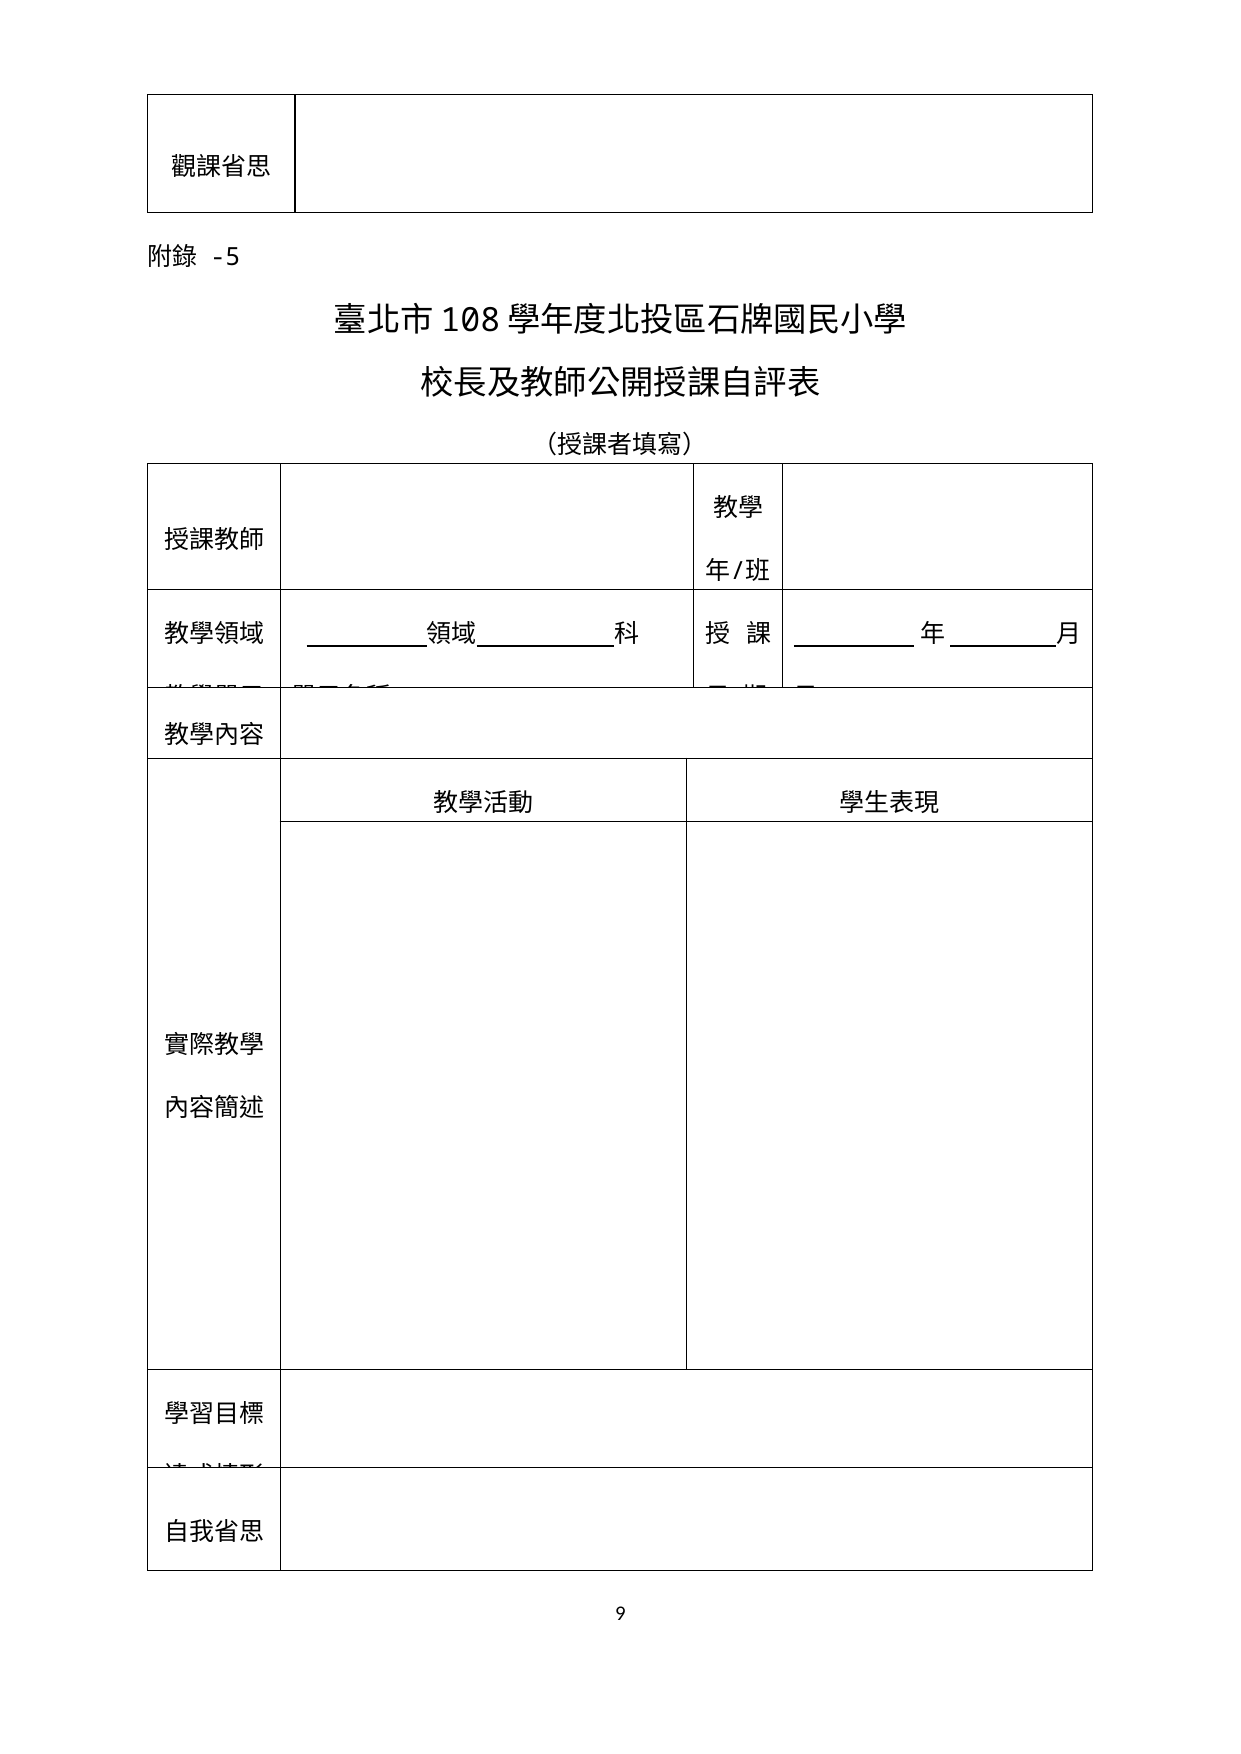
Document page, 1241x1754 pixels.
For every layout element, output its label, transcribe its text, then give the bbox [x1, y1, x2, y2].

table_cell 領域 科 單元名稱： [281, 590, 693, 687]
table_cell 年 月 日 第 節 [783, 590, 1092, 687]
table_cell 學生表現 [687, 759, 1092, 821]
table_cell [281, 822, 686, 1368]
table_cell 教學領域 教學單元 [148, 590, 280, 687]
table_cell [281, 1468, 1092, 1569]
text 臺北市108學年度北投區石牌國民小學 [148, 276, 1092, 338]
table_header 授課教師 [148, 464, 280, 589]
table_cell 觀課省思 [148, 95, 294, 212]
text 校長及教師公開授課自評表 [148, 338, 1092, 401]
table_cell 教學活動 [281, 759, 686, 821]
table_cell [296, 95, 1092, 212]
table_cell [281, 1370, 1092, 1467]
table_cell 授課日 期 [694, 590, 782, 687]
text （授課者填寫） [148, 401, 1092, 463]
table_cell 自我省思 [148, 1468, 280, 1569]
table_cell 學習目標 達成情形 [148, 1370, 280, 1467]
table_cell 教學內容 [148, 688, 280, 757]
table_cell [687, 822, 1092, 1368]
table_header [783, 464, 1092, 589]
table_cell 實際教學 內容簡述 [148, 759, 280, 1368]
table_header [281, 464, 693, 589]
table_cell [281, 688, 1092, 757]
table_header 教學年/班 [694, 464, 782, 589]
text 附錄 -5 [148, 213, 1092, 276]
